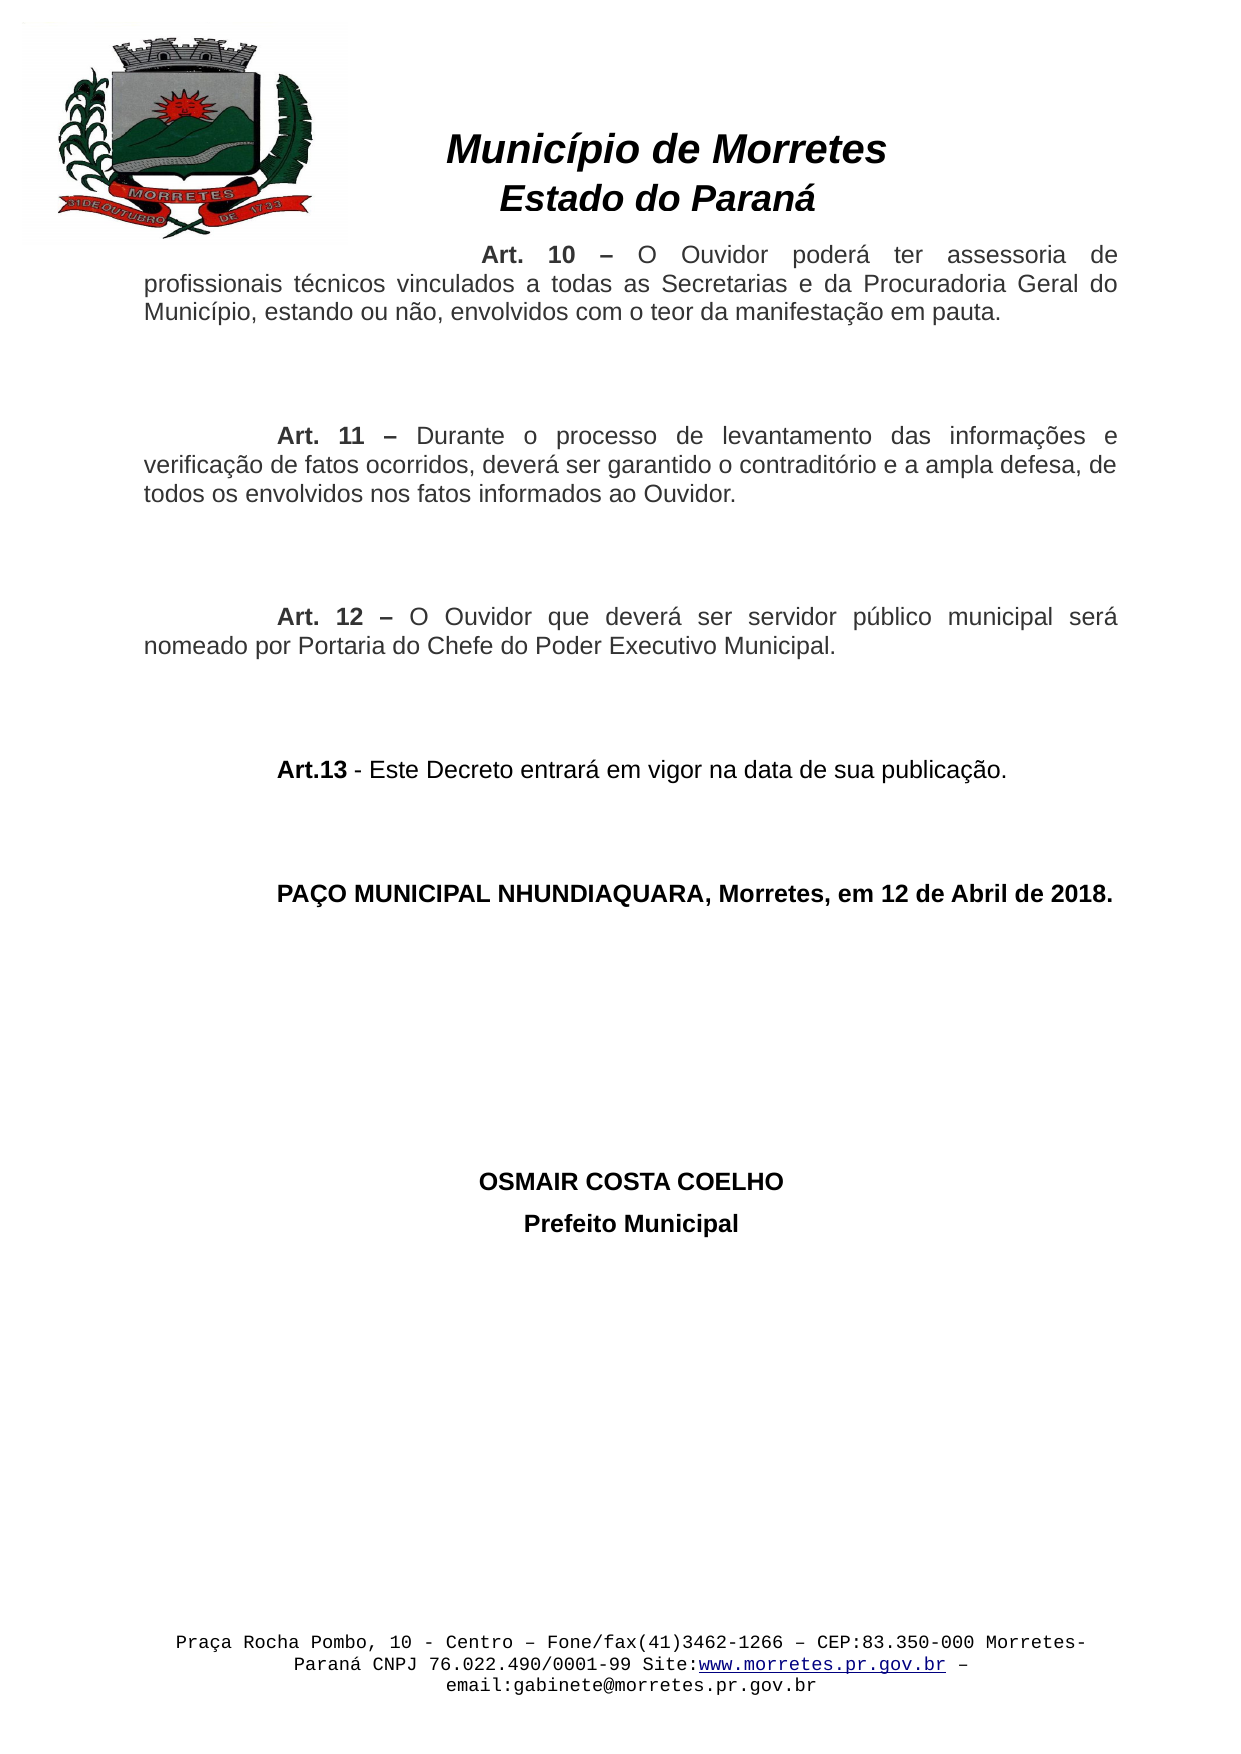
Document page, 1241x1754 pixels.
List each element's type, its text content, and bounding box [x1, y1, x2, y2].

text Art. 12 – O Ouvidor que deverá ser servidor público municipal será nomeado por Portaria do Chefe do Poder Executivo Municipal. [144, 602, 1119, 660]
picture [21, 22, 348, 245]
text Prefeito Municipal [144, 1209, 1119, 1237]
text Art.13 - Este Decreto entrará em vigor na data de sua publicação. [144, 755, 1119, 784]
text OSMAIR COSTA COELHO [144, 1167, 1119, 1196]
text Art. 10 – O Ouvidor poderá ter assessoria de profissionais técnicos vinculados a todas as Secretarias e da Procuradoria Geral do Município, estando ou não, envolvidos com o teor da manifestação em pauta. [144, 240, 1119, 326]
text Art. 11 – Durante o processo de levantamento das informações e verificação de fatos ocorridos, deverá ser garantido o contraditório e a ampla defesa, de todos os envolvidos nos fatos informados ao Ouvidor. [144, 421, 1119, 507]
text Paço Municipal Nhundiaquara, Morretes, em 12 de Abril de 2018. [144, 879, 1119, 907]
